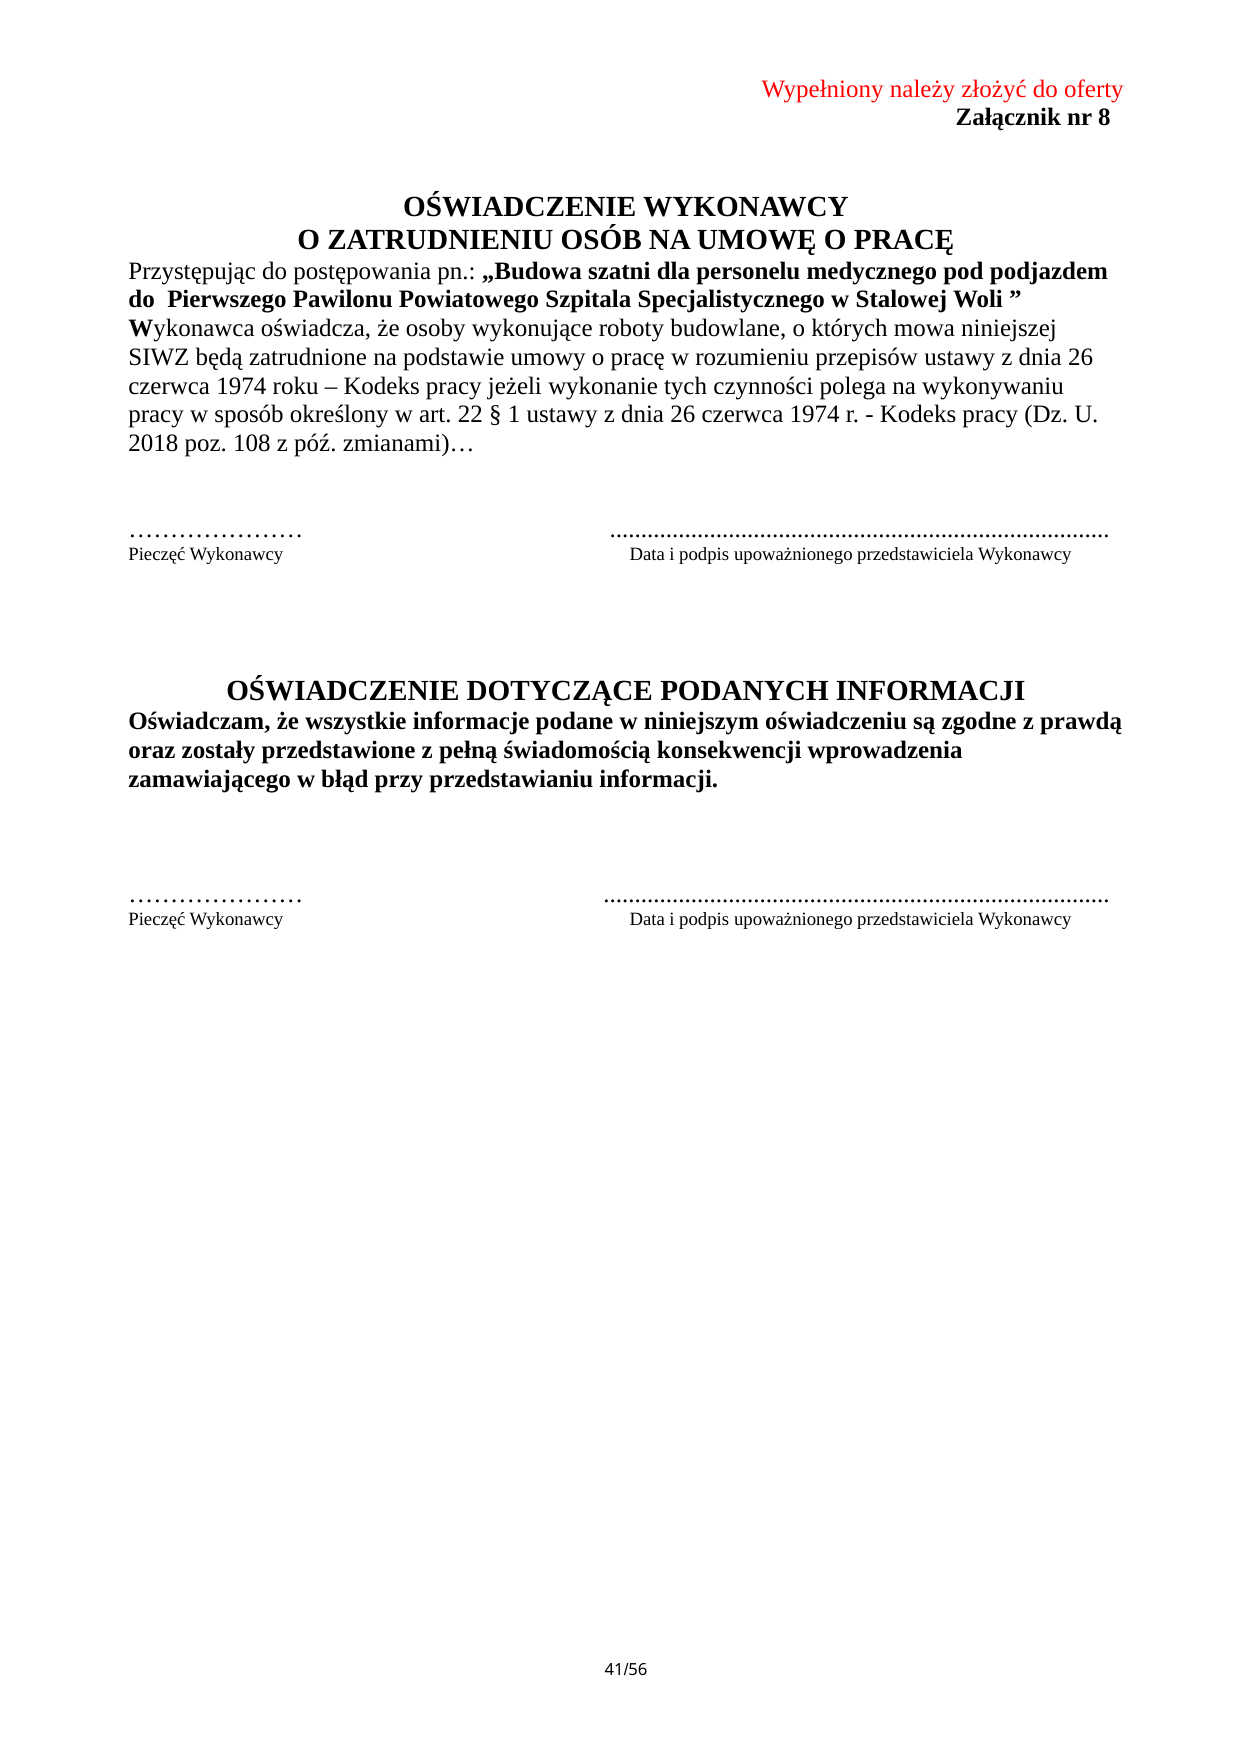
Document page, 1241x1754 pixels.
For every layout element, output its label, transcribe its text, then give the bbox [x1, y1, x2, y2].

text Pieczęć Wykonawcy Data i podpis upoważnionego przedstawiciela Wykonawcy [128, 907, 1123, 929]
text ………………… ................................................................................. [128, 879, 1123, 907]
text Wypełniony należy złożyć do oferty [128, 74, 1123, 102]
text Załącznik nr 8 [942, 102, 1123, 131]
text ………………… ................................................................................ [128, 514, 1123, 543]
text Przystępując do postępowania pn.: „Budowa szatni dla personelu medycznego pod podjazdem do Pierwszego Pawilonu Powiatowego Szpitala Specjalistycznego w Stalowej Woli ” Wykonawca oświadcza, że osoby wykonujące roboty budowlane, o których mowa niniejszej SIWZ będą zatrudnione na podstawie umowy o pracę w rozumieniu przepisów ustawy z dnia 26 czerwca 1974 roku – Kodeks pracy jeżeli wykonanie tych czynności polega na wykonywaniu pracy w sposób określony w art. 22 § 1 ustawy z dnia 26 czerwca 1974 r. - Kodeks pracy (Dz. U. 2018 poz. 108 z póź. zmianami)… [128, 256, 1123, 457]
text OŚWIADCZENIE WYKONAWCY [128, 189, 1123, 222]
text Pieczęć Wykonawcy Data i podpis upoważnionego przedstawiciela Wykonawcy [128, 543, 1123, 565]
text Oświadczam, że wszystkie informacje podane w niniejszym oświadczeniu są zgodne z prawdą oraz zostały przedstawione z pełną świadomością konsekwencji wprowadzenia zamawiającego w błąd przy przedstawianiu informacji. [128, 706, 1123, 792]
text OŚWIADCZENIE DOTYCZĄCE PODANYCH INFORMACJI [128, 673, 1123, 706]
text O ZATRUDNIENIU OSÓB NA UMOWĘ O PRACĘ [128, 222, 1123, 256]
